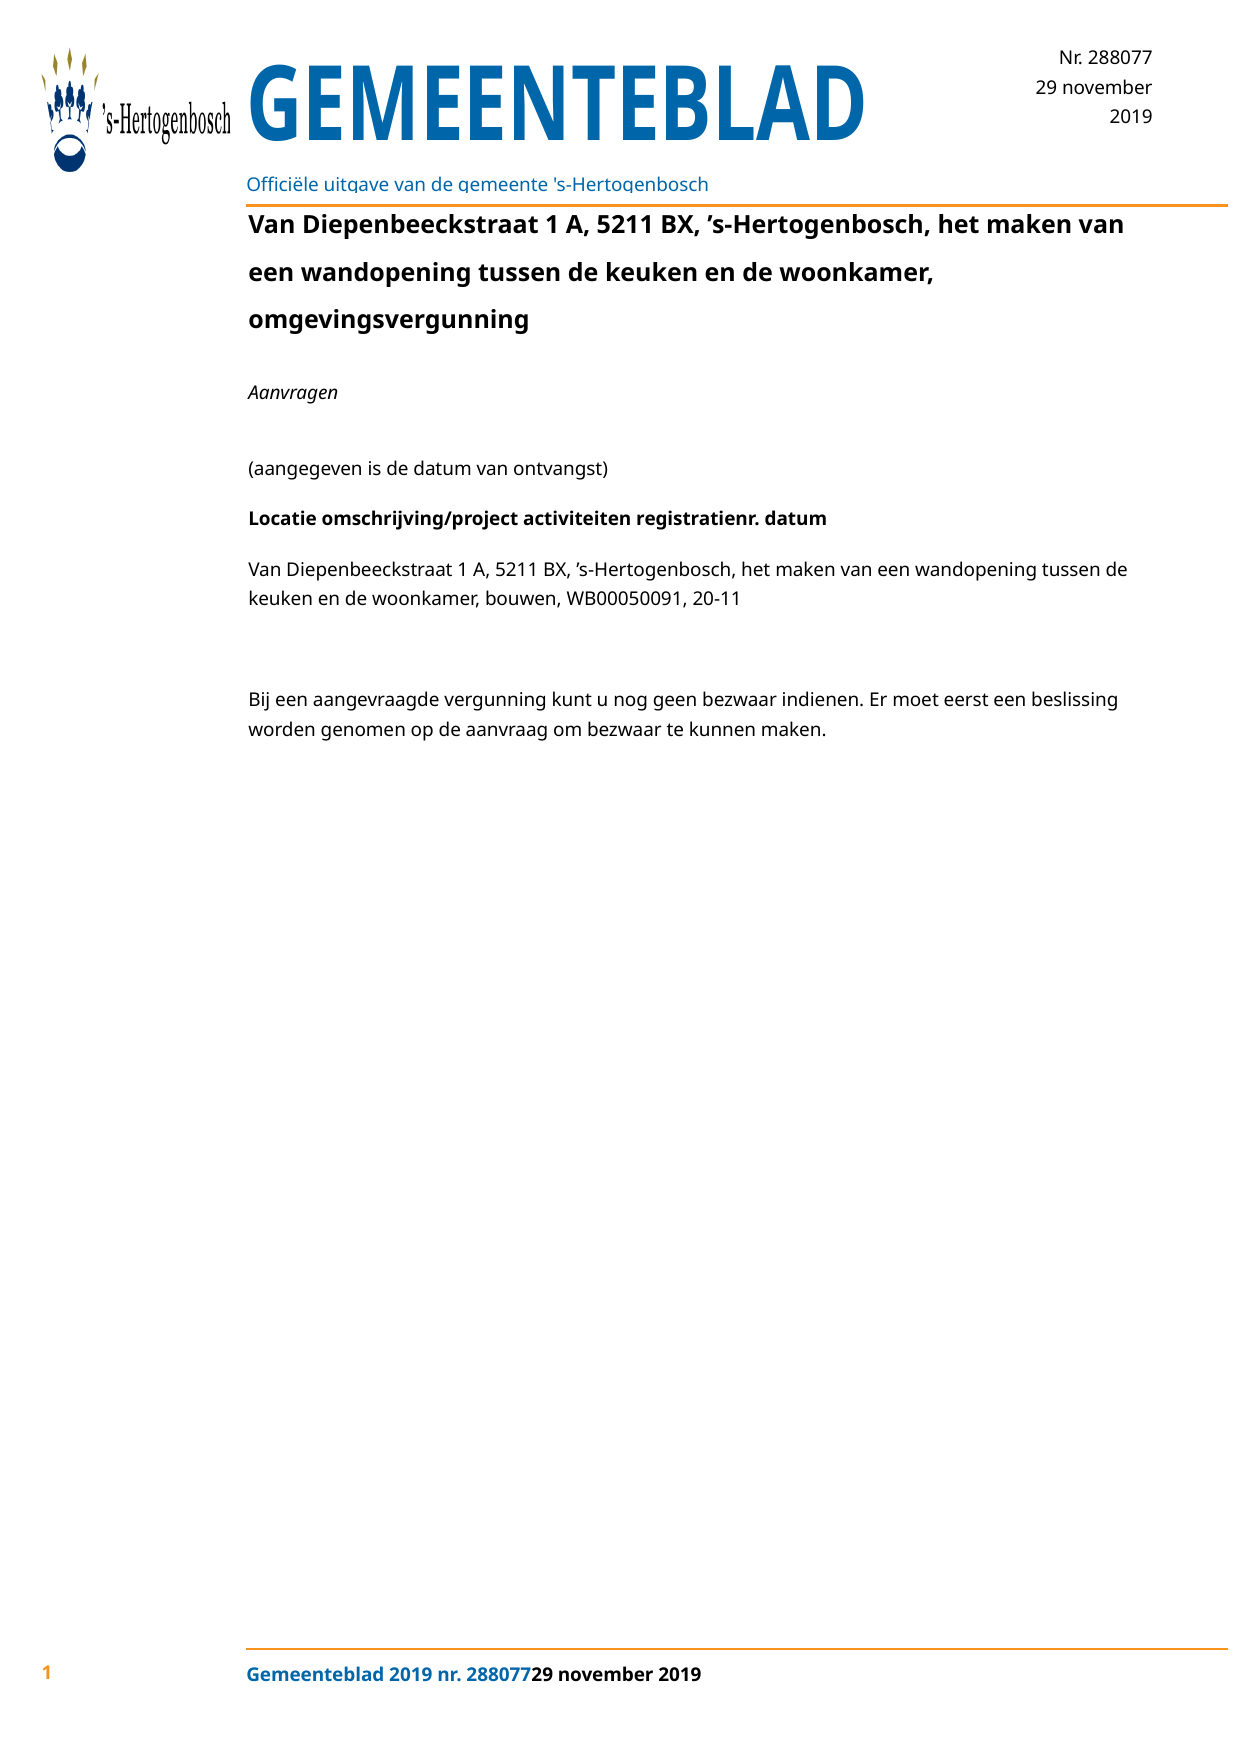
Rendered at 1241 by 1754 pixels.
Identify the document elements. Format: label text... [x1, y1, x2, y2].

text Van Diepenbeeckstraat 1 A, 5211 BX, ’s-Hertogenbosch, het maken van een wandopening tussen de keuken en de woonkamer, bouwen, WB00050091, 20-11 [248, 556, 1152, 611]
text Locatie omschrijving/project activiteiten registratienr. datum [248, 506, 1152, 531]
text Van Diepenbeeckstraat 1 A, 5211 BX, ’s-Hertogenbosch, het maken van een wandopening tussen de keuken en de woonkamer, omgevingsvergunning [248, 207, 1152, 336]
text Bij een aangevraagde vergunning kunt u nog geen bezwaar indienen. Er moet eerst een beslissing worden genomen op de aanvraag om bezwaar te kunnen maken. [248, 686, 1152, 742]
text (aangegeven is de datum van ontvangst) [248, 455, 1152, 481]
picture [41, 47, 231, 172]
text Aanvragen [248, 379, 1152, 405]
